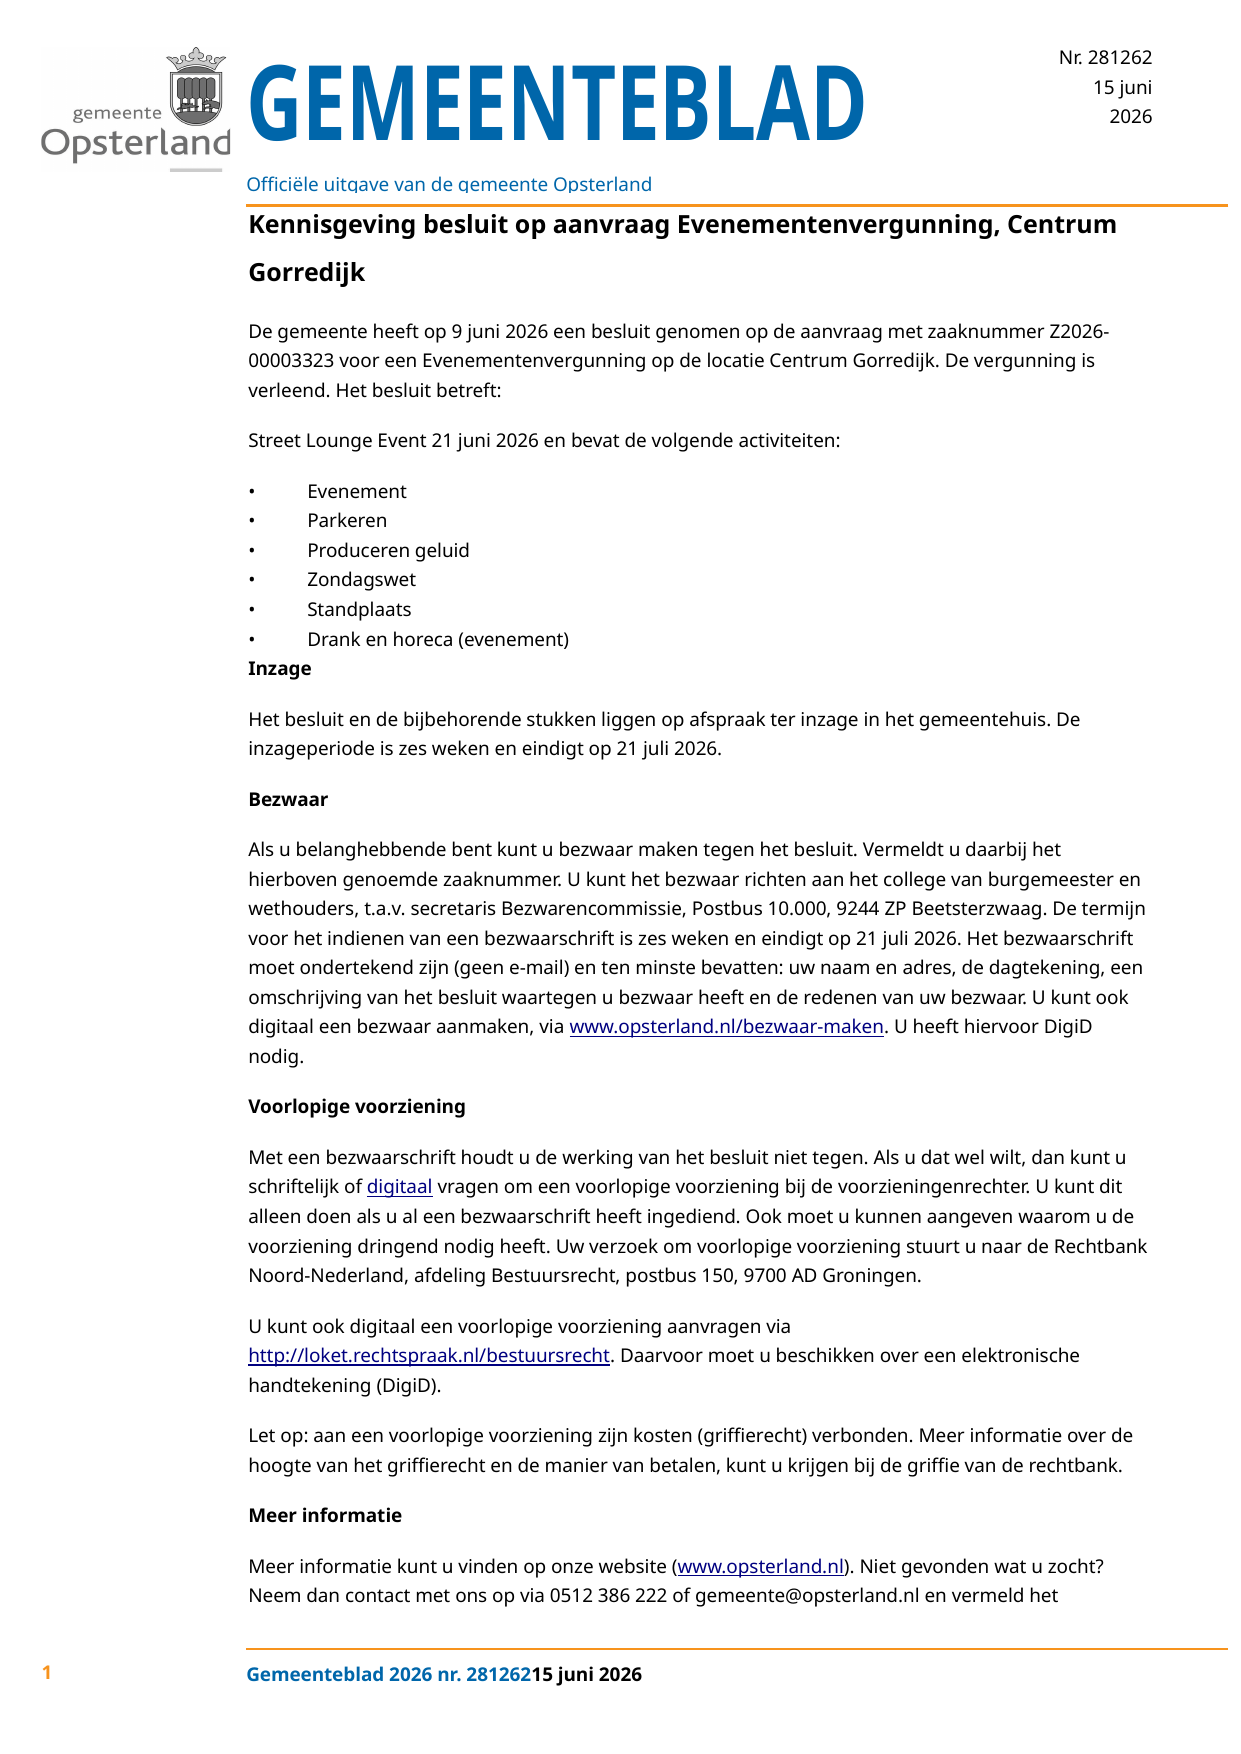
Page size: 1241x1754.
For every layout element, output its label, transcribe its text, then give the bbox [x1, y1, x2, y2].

text Als u belanghebbende bent kunt u bezwaar maken tegen het besluit. Vermeldt u daarbij het hierboven genoemde zaaknummer. U kunt het bezwaar richten aan het college van burgemeester en wethouders, t.a.v. secretaris Bezwarencommissie, Postbus 10.000, 9244 ZP Beetsterzwaag. De termijn voor het indienen van een bezwaarschrift is zes weken en eindigt op 21 juli 2026. Het bezwaarschrift moet ondertekend zijn (geen e-mail) en ten minste bevatten: uw naam en adres, de dagtekening, een omschrijving van het besluit waartegen u bezwaar heeft en de redenen van uw bezwaar. U kunt ook digitaal een bezwaar aanmaken, via www.opsterland.nl/bezwaar-maken. U heeft hiervoor DigiD nodig. [248, 836, 1152, 1069]
picture [41, 47, 231, 172]
text Kennisgeving besluit op aanvraag Evenementenvergunning, Centrum Gorredijk [248, 207, 1152, 288]
list Parkeren [248, 507, 1152, 533]
list Produceren geluid [248, 537, 1152, 563]
text Meer informatie kunt u vinden op onze website (www.opsterland.nl). Niet gevonden wat u zocht? Neem dan contact met ons op via 0512 386 222 of gemeente@opsterland.nl en vermeld het [248, 1553, 1152, 1608]
text U kunt ook digitaal een voorlopige voorziening aanvragen via http://loket.rechtspraak.nl/bestuursrecht. Daarvoor moet u beschikken over een elektronische handtekening (DigiD). [248, 1313, 1152, 1398]
text De gemeente heeft op 9 juni 2026 een besluit genomen op de aanvraag met zaaknummer Z2026-00003323 voor een Evenementenvergunning op de locatie Centrum Gorredijk. De vergunning is verleend. Het besluit betreft: [248, 318, 1152, 403]
list Standplaats [248, 596, 1152, 622]
list Evenement [248, 478, 1152, 504]
list Zondagswet [248, 567, 1152, 592]
text Street Lounge Event 21 juni 2026 en bevat de volgende activiteiten: [248, 427, 1152, 453]
text Meer informatie [248, 1502, 1152, 1528]
text Let op: aan een voorlopige voorziening zijn kosten (griffierecht) verbonden. Meer informatie over de hoogte van het griffierecht en de manier van betalen, kunt u krijgen bij de griffie van de rechtbank. [248, 1422, 1152, 1478]
text Voorlopige voorziening [248, 1094, 1152, 1119]
text Het besluit en de bijbehorende stukken liggen op afspraak ter inzage in het gemeentehuis. De inzageperiode is zes weken en eindigt op 21 juli 2026. [248, 706, 1152, 761]
text Bezwaar [248, 786, 1152, 812]
list Drank en horeca (evenement) [248, 626, 1152, 652]
text Inzage [248, 655, 1152, 681]
text Met een bezwaarschrift houdt u de werking van het besluit niet tegen. Als u dat wel wilt, dan kunt u schriftelijk of digitaal vragen om een voorlopige voorziening bij de voorzieningenrechter. U kunt dit alleen doen als u al een bezwaarschrift heeft ingediend. Ook moet u kunnen aangeven waarom u de voorziening dringend nodig heeft. Uw verzoek om voorlopige voorziening stuurt u naar de Rechtbank Noord-Nederland, afdeling Bestuursrecht, postbus 150, 9700 AD Groningen. [248, 1144, 1152, 1288]
